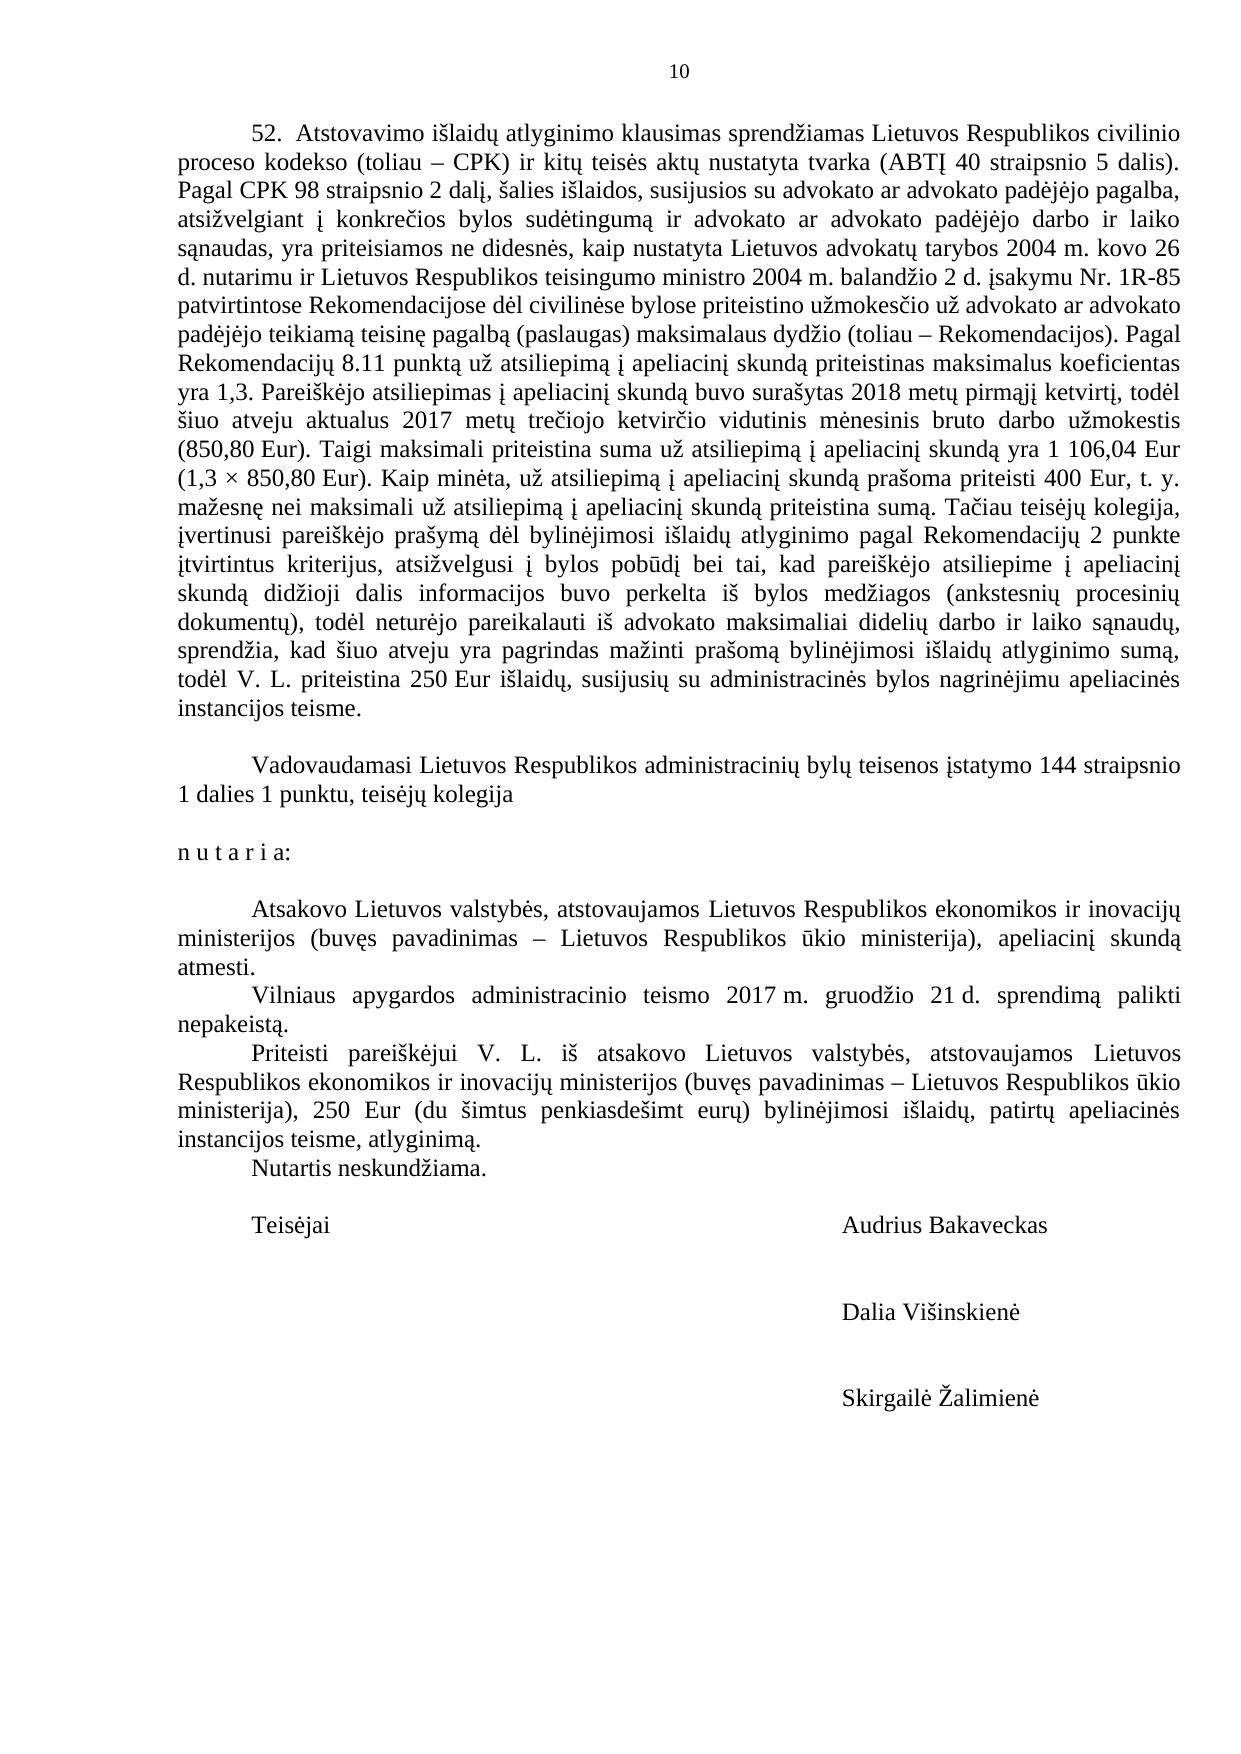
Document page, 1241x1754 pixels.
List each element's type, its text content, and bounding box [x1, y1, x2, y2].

text Teisėjai Audrius Bakaveckas [177, 1211, 1181, 1239]
text Nutartis neskundžiama. [177, 1153, 1181, 1182]
text n u t a r i a: [177, 837, 1181, 866]
text Dalia Višinskienė [177, 1297, 1181, 1326]
text Atsakovo Lietuvos valstybės, atstovaujamos Lietuvos Respublikos ekonomikos ir inovacijų ministerijos (buvęs pavadinimas – Lietuvos Respublikos ūkio ministerija), apeliacinį skundą atmesti. [177, 894, 1181, 981]
text Vilniaus apygardos administracinio teismo 2017 m. gruodžio 21 d. sprendimą palikti nepakeistą. [177, 981, 1181, 1038]
text Vadovaudamasi Lietuvos Respublikos administracinių bylų teisenos įstatymo 144 straipsnio 1 dalies 1 punktu, teisėjų kolegija [177, 751, 1181, 808]
text 52. Atstovavimo išlaidų atlyginimo klausimas sprendžiamas Lietuvos Respublikos civilinio proceso kodekso (toliau – CPK) ir kitų teisės aktų nustatyta tvarka (ABTĮ 40 straipsnio 5 dalis). Pagal CPK 98 straipsnio 2 dalį, šalies išlaidos, susijusios su advokato ar advokato padėjėjo pagalba, atsižvelgiant į konkrečios bylos sudėtingumą ir advokato ar advokato padėjėjo darbo ir laiko sąnaudas, yra priteisiamos ne didesnės, kaip nustatyta Lietuvos advokatų tarybos 2004 m. kovo 26 d. nutarimu ir Lietuvos Respublikos teisingumo ministro 2004 m. balandžio 2 d. įsakymu Nr. 1R-85 patvirtintose Rekomendacijose dėl civilinėse bylose priteistino užmokesčio už advokato ar advokato padėjėjo teikiamą teisinę pagalbą (paslaugas) maksimalaus dydžio (toliau – Rekomendacijos). Pagal Rekomendacijų 8.11 punktą už atsiliepimą į apeliacinį skundą priteistinas maksimalus koeficientas yra 1,3. Pareiškėjo atsiliepimas į apeliacinį skundą buvo surašytas 2018 metų pirmąjį ketvirtį, todėl šiuo atveju aktualus 2017 metų trečiojo ketvirčio vidutinis mėnesinis bruto darbo užmokestis (850,80 Eur). Taigi maksimali priteistina suma už atsiliepimą į apeliacinį skundą yra 1 106,04 Eur (1,3 × 850,80 Eur). Kaip minėta, už atsiliepimą į apeliacinį skundą prašoma priteisti 400 Eur, t. y. mažesnę nei maksimali už atsiliepimą į apeliacinį skundą priteistina sumą. Tačiau teisėjų kolegija, įvertinusi pareiškėjo prašymą dėl bylinėjimosi išlaidų atlyginimo pagal Rekomendacijų 2 punkte įtvirtintus kriterijus, atsižvelgusi į bylos pobūdį bei tai, kad pareiškėjo atsiliepime į apeliacinį skundą didžioji dalis informacijos buvo perkelta iš bylos medžiagos (ankstesnių procesinių dokumentų), todėl neturėjo pareikalauti iš advokato maksimaliai didelių darbo ir laiko sąnaudų, sprendžia, kad šiuo atveju yra pagrindas mažinti prašomą bylinėjimosi išlaidų atlyginimo sumą, todėl V. L. priteistina 250 Eur išlaidų, susijusių su administracinės bylos nagrinėjimu apeliacinės instancijos teisme. [177, 118, 1181, 722]
text Skirgailė Žalimienė [177, 1383, 1181, 1412]
text Priteisti pareiškėjui V. L. iš atsakovo Lietuvos valstybės, atstovaujamos Lietuvos Respublikos ekonomikos ir inovacijų ministerijos (buvęs pavadinimas – Lietuvos Respublikos ūkio ministerija), 250 Eur (du šimtus penkiasdešimt eurų) bylinėjimosi išlaidų, patirtų apeliacinės instancijos teisme, atlyginimą. [177, 1038, 1181, 1153]
